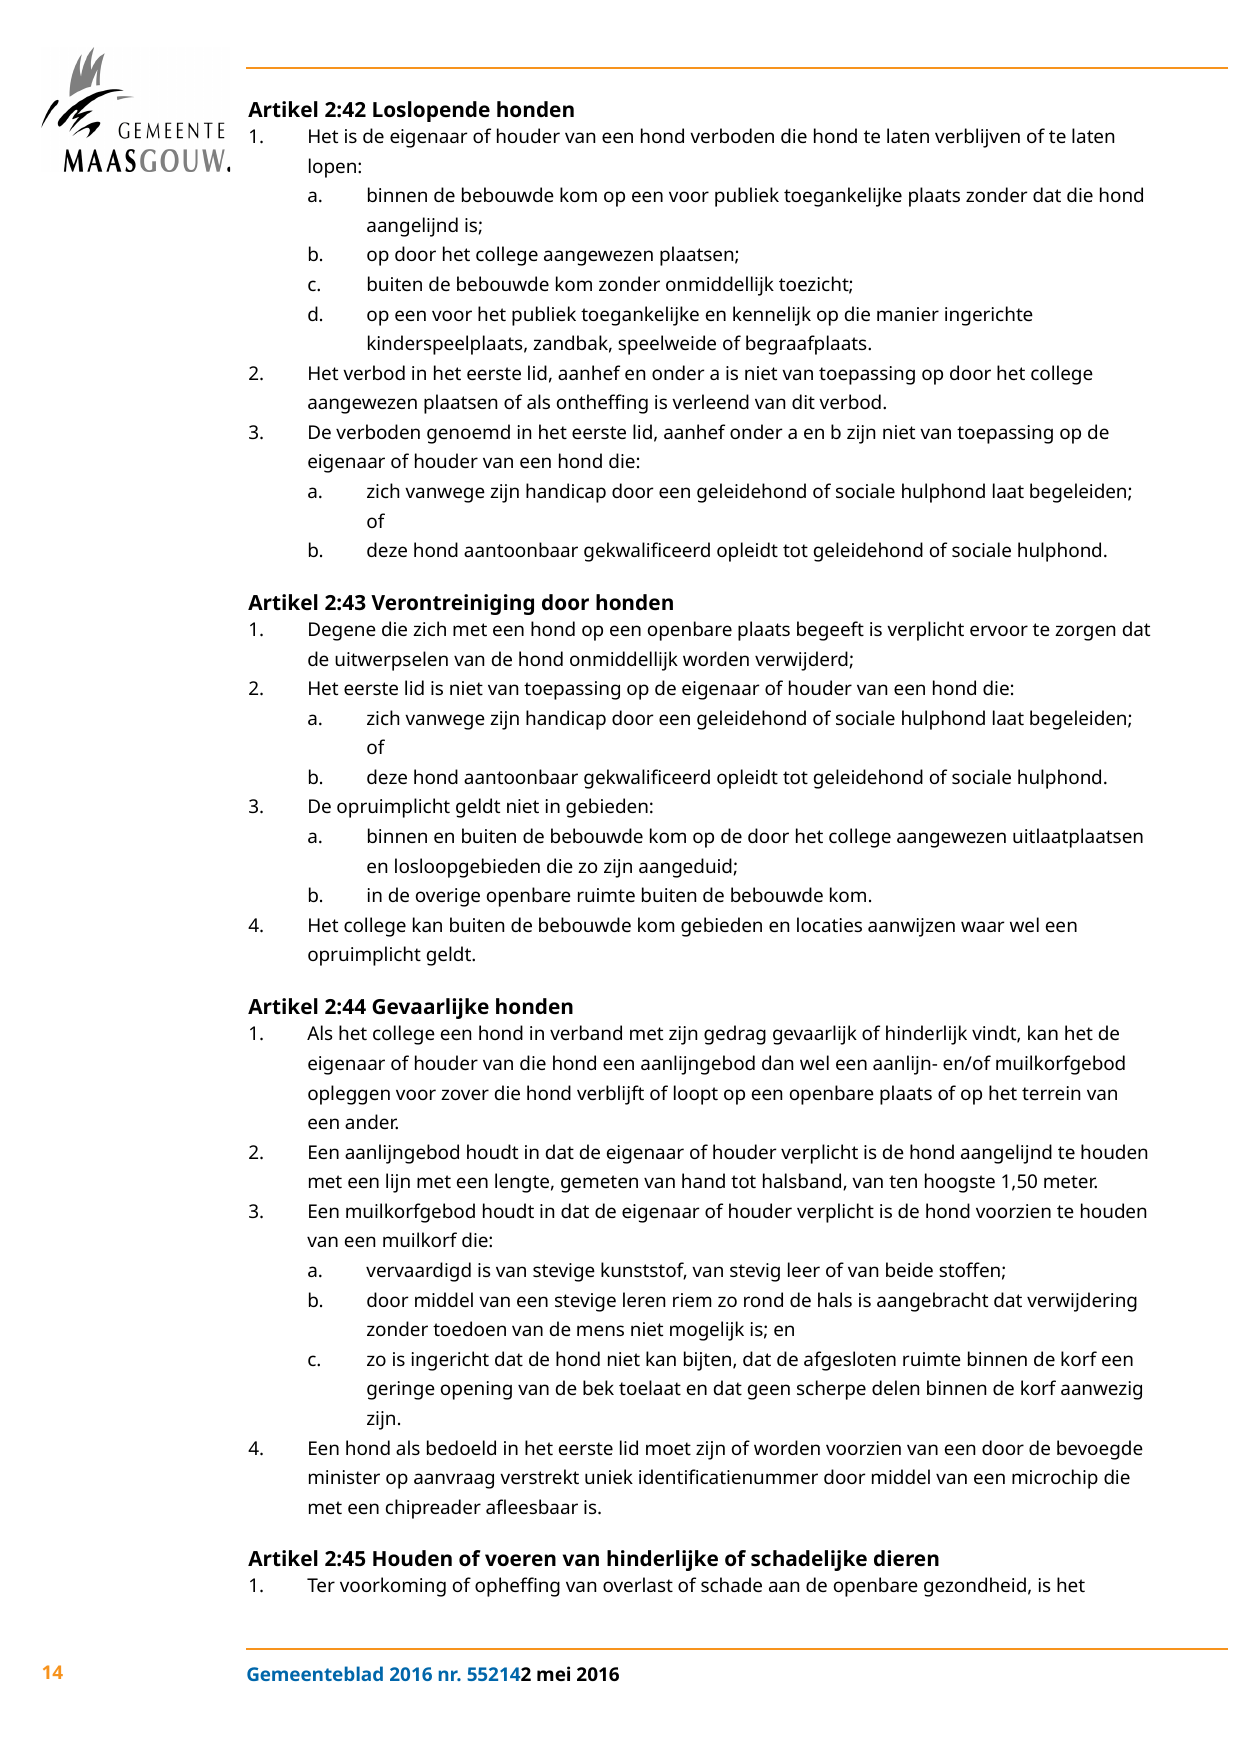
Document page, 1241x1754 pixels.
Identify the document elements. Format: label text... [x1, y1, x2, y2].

list De verboden genoemd in het eerste lid, aanhef onder a en b zijn niet van toepassing op de eigenaar of houder van een hond die: [248, 419, 1152, 474]
list deze hond aantoonbaar gekwalificeerd opleidt tot geleidehond of sociale hulphond. [307, 764, 1152, 790]
list binnen de bebouwde kom op een voor publiek toegankelijke plaats zonder dat die hond aangelijnd is; [307, 182, 1152, 238]
picture [41, 47, 231, 172]
list Het college kan buiten de bebouwde kom gebieden en locaties aanwijzen waar wel een opruimplicht geldt. [248, 912, 1152, 967]
list op door het college aangewezen plaatsen; [307, 242, 1152, 267]
list Het eerste lid is niet van toepassing op de eigenaar of houder van een hond die: [248, 675, 1152, 701]
list Een hond als bedoeld in het eerste lid moet zijn of worden voorzien van een door de bevoegde minister op aanvraag verstrekt uniek identificatienummer door middel van een microchip die met een chipreader afleesbaar is. [248, 1435, 1152, 1519]
list Een aanlijngebod houdt in dat de eigenaar of houder verplicht is de hond aangelijnd te houden met een lijn met een lengte, gemeten van hand tot halsband, van ten hoogste 1,50 meter. [248, 1139, 1152, 1194]
text Artikel 2:44 Gevaarlijke honden [248, 992, 1152, 1021]
list deze hond aantoonbaar gekwalificeerd opleidt tot geleidehond of sociale hulphond. [307, 537, 1152, 563]
list Ter voorkoming of opheffing van overlast of schade aan de openbare gezondheid, is het [248, 1573, 1152, 1598]
list Degene die zich met een hond op een openbare plaats begeeft is verplicht ervoor te zorgen dat de uitwerpselen van de hond onmiddellijk worden verwijderd; [248, 616, 1152, 672]
list zich vanwege zijn handicap door een geleidehond of sociale hulphond laat begeleiden; of [307, 478, 1152, 533]
list door middel van een stevige leren riem zo rond de hals is aangebracht dat verwijdering zonder toedoen van de mens niet mogelijk is; en [307, 1287, 1152, 1342]
list Een muilkorfgebod houdt in dat de eigenaar of houder verplicht is de hond voorzien te houden van een muilkorf die: [248, 1198, 1152, 1253]
list Het is de eigenaar of houder van een hond verboden die hond te laten verblijven of te laten lopen: [248, 123, 1152, 178]
list buiten de bebouwde kom zonder onmiddellijk toezicht; [307, 271, 1152, 297]
text Artikel 2:42 Loslopende honden [248, 95, 1152, 123]
text Artikel 2:43 Verontreiniging door honden [248, 588, 1152, 616]
list in de overige openbare ruimte buiten de bebouwde kom. [307, 882, 1152, 908]
list zo is ingericht dat de hond niet kan bijten, dat de afgesloten ruimte binnen de korf een geringe opening van de bek toelaat en dat geen scherpe delen binnen de korf aanwezig zijn. [307, 1346, 1152, 1431]
list op een voor het publiek toegankelijke en kennelijk op die manier ingerichte kinderspeelplaats, zandbak, speelweide of begraafplaats. [307, 301, 1152, 356]
list Als het college een hond in verband met zijn gedrag gevaarlijk of hinderlijk vindt, kan het de eigenaar of houder van die hond een aanlijngebod dan wel een aanlijn- en/of muilkorfgebod opleggen voor zover die hond verblijft of loopt op een openbare plaats of op het terrein van een ander. [248, 1021, 1152, 1135]
list zich vanwege zijn handicap door een geleidehond of sociale hulphond laat begeleiden; of [307, 705, 1152, 760]
list binnen en buiten de bebouwde kom op de door het college aangewezen uitlaatplaatsen en losloopgebieden die zo zijn aangeduid; [307, 823, 1152, 879]
list vervaardigd is van stevige kunststof, van stevig leer of van beide stoffen; [307, 1257, 1152, 1283]
list Het verbod in het eerste lid, aanhef en onder a is niet van toepassing op door het college aangewezen plaatsen of als ontheffing is verleend van dit verbod. [248, 360, 1152, 415]
list De opruimplicht geldt niet in gebieden: [248, 794, 1152, 819]
text Artikel 2:45 Houden of voeren van hinderlijke of schadelijke dieren [248, 1544, 1152, 1573]
